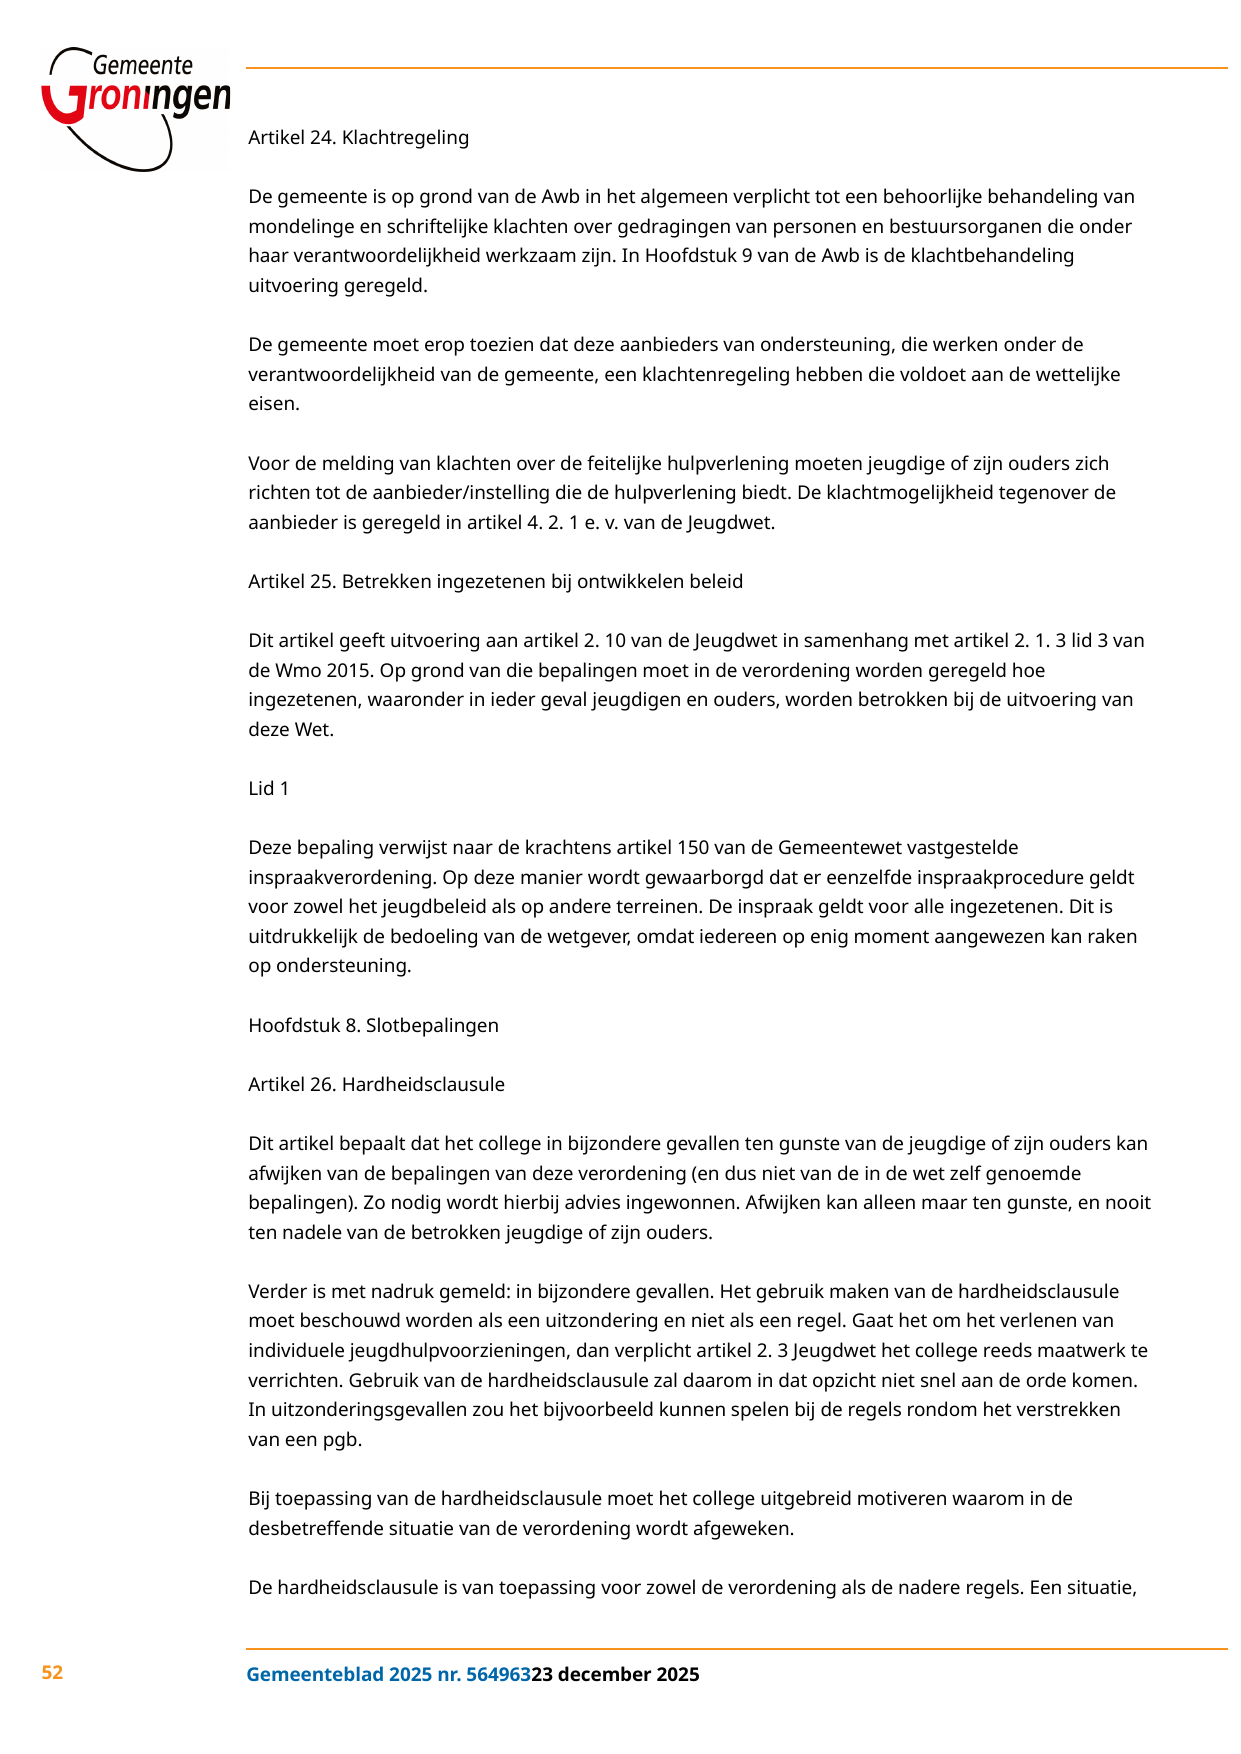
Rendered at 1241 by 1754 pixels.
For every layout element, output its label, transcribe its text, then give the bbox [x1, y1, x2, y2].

text Artikel 25. Betrekken ingezetenen bij ontwikkelen beleid [248, 568, 1152, 594]
text Dit artikel bepaalt dat het college in bijzondere gevallen ten gunste van de jeugdige of zijn ouders kan afwijken van de bepalingen van deze verordening (en dus niet van de in de wet zelf genoemde bepalingen). Zo nodig wordt hierbij advies ingewonnen. Afwijken kan alleen maar ten gunste, en nooit ten nadele van de betrokken jeugdige of zijn ouders. [248, 1130, 1152, 1245]
text Dit artikel geeft uitvoering aan artikel 2. 10 van de Jeugdwet in samenhang met artikel 2. 1. 3 lid 3 van de Wmo 2015. Op grond van die bepalingen moet in de verordening worden geregeld hoe ingezetenen, waaronder in ieder geval jeugdigen en ouders, worden betrokken bij de uitvoering van deze Wet. [248, 627, 1152, 742]
text Artikel 24. Klachtregeling [248, 124, 1152, 150]
text Voor de melding van klachten over de feitelijke hulpverlening moeten jeugdige of zijn ouders zich richten tot de aanbieder/instelling die de hulpverlening biedt. De klachtmogelijkheid tegenover de aanbieder is geregeld in artikel 4. 2. 1 e. v. van de Jeugdwet. [248, 450, 1152, 535]
text Bij toepassing van de hardheidsclausule moet het college uitgebreid motiveren waarom in de desbetreffende situatie van de verordening wordt afgeweken. [248, 1485, 1152, 1541]
text Hoofdstuk 8. Slotbepalingen [248, 1012, 1152, 1038]
picture [41, 47, 231, 172]
text Lid 1 [248, 775, 1152, 801]
text De gemeente is op grond van de Awb in het algemeen verplicht tot een behoorlijke behandeling van mondelinge en schriftelijke klachten over gedragingen van personen en bestuursorganen die onder haar verantwoordelijkheid werkzaam zijn. In Hoofdstuk 9 van de Awb is de klachtbehandeling uitvoering geregeld. [248, 183, 1152, 298]
text De hardheidsclausule is van toepassing voor zowel de verordening als de nadere regels. Een situatie, [248, 1574, 1152, 1600]
text De gemeente moet erop toezien dat deze aanbieders van ondersteuning, die werken onder de verantwoordelijkheid van de gemeente, een klachtenregeling hebben die voldoet aan de wettelijke eisen. [248, 331, 1152, 416]
text Deze bepaling verwijst naar de krachtens artikel 150 van de Gemeentewet vastgestelde inspraakverordening. Op deze manier wordt gewaarborgd dat er eenzelfde inspraakprocedure geldt voor zowel het jeugdbeleid als op andere terreinen. De inspraak geldt voor alle ingezetenen. Dit is uitdrukkelijk de bedoeling van de wetgever, omdat iedereen op enig moment aangewezen kan raken op ondersteuning. [248, 834, 1152, 978]
text Artikel 26. Hardheidsclausule [248, 1071, 1152, 1097]
text Verder is met nadruk gemeld: in bijzondere gevallen. Het gebruik maken van de hardheidsclausule moet beschouwd worden als een uitzondering en niet als een regel. Gaat het om het verlenen van individuele jeugdhulpvoorzieningen, dan verplicht artikel 2. 3 Jeugdwet het college reeds maatwerk te verrichten. Gebruik van de hardheidsclausule zal daarom in dat opzicht niet snel aan de orde komen. In uitzonderingsgevallen zou het bijvoorbeeld kunnen spelen bij de regels rondom het verstrekken van een pgb. [248, 1278, 1152, 1452]
